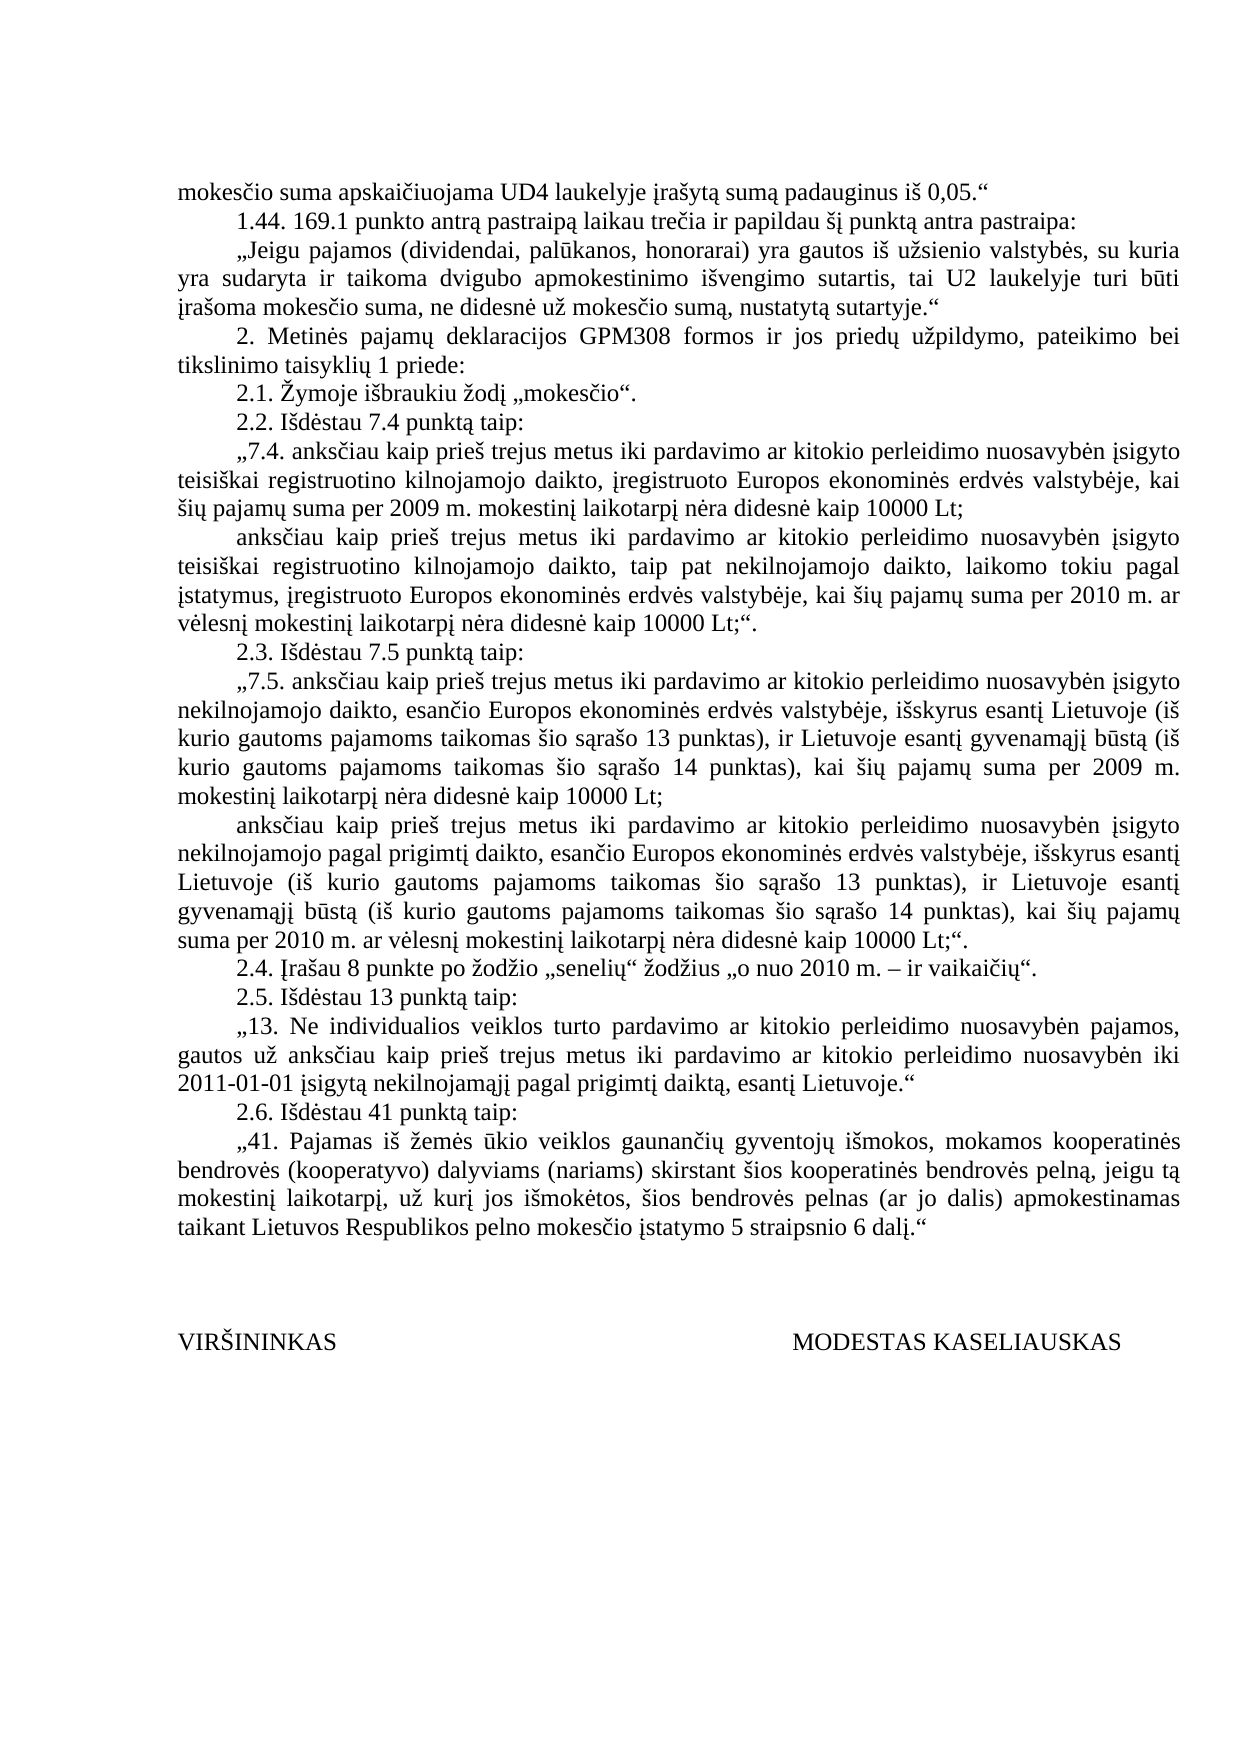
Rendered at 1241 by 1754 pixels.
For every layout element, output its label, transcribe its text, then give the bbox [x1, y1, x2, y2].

text 2.3. Išdėstau 7.5 punktą taip: [177, 637, 1181, 666]
text „41. Pajamas iš žemės ūkio veiklos gaunančių gyventojų išmokos, mokamos kooperatinės bendrovės (kooperatyvo) dalyviams (nariams) skirstant šios kooperatinės bendrovės pelną, jeigu tą mokestinį laikotarpį, už kurį jos išmokėtos, šios bendrovės pelnas (ar jo dalis) apmokestinamas taikant Lietuvos Respublikos pelno mokesčio įstatymo 5 straipsnio 6 dalį.“ [177, 1126, 1181, 1241]
text 1.44. 169.1 punkto antrą pastraipą laikau trečia ir papildau šį punktą antra pastraipa: [177, 206, 1181, 235]
text 2.1. Žymoje išbraukiu žodį „mokesčio“. [177, 378, 1181, 407]
text 2.6. Išdėstau 41 punktą taip: [177, 1097, 1181, 1126]
text „7.5. anksčiau kaip prieš trejus metus iki pardavimo ar kitokio perleidimo nuosavybėn įsigyto nekilnojamojo daikto, esančio Europos ekonominės erdvės valstybėje, išskyrus esantį Lietuvoje (iš kurio gautoms pajamoms taikomas šio sąrašo 13 punktas), ir Lietuvoje esantį gyvenamąjį būstą (iš kurio gautoms pajamoms taikomas šio sąrašo 14 punktas), kai šių pajamų suma per 2009 m. mokestinį laikotarpį nėra didesnė kaip 10000 Lt; [177, 666, 1181, 810]
text „13. Ne individualios veiklos turto pardavimo ar kitokio perleidimo nuosavybėn pajamos, gautos už anksčiau kaip prieš trejus metus iki pardavimo ar kitokio perleidimo nuosavybėn iki 2011-01-01 įsigytą nekilnojamąjį pagal prigimtį daiktą, esantį Lietuvoje.“ [177, 1011, 1181, 1097]
text 2.5. Išdėstau 13 punktą taip: [177, 982, 1181, 1011]
text anksčiau kaip prieš trejus metus iki pardavimo ar kitokio perleidimo nuosavybėn įsigyto nekilnojamojo pagal prigimtį daikto, esančio Europos ekonominės erdvės valstybėje, išskyrus esantį Lietuvoje (iš kurio gautoms pajamoms taikomas šio sąrašo 13 punktas), ir Lietuvoje esantį gyvenamąjį būstą (iš kurio gautoms pajamoms taikomas šio sąrašo 14 punktas), kai šių pajamų suma per 2010 m. ar vėlesnį mokestinį laikotarpį nėra didesnė kaip 10000 Lt;“. [177, 810, 1181, 953]
text mokesčio suma apskaičiuojama UD4 laukelyje įrašytą sumą padauginus iš 0,05.“ [177, 177, 1181, 206]
text 2.4. Įrašau 8 punkte po žodžio „senelių“ žodžius „o nuo 2010 m. – ir vaikaičių“. [177, 953, 1181, 982]
text 2.2. Išdėstau 7.4 punktą taip: [177, 407, 1181, 436]
text anksčiau kaip prieš trejus metus iki pardavimo ar kitokio perleidimo nuosavybėn įsigyto teisiškai registruotino kilnojamojo daikto, taip pat nekilnojamojo daikto, laikomo tokiu pagal įstatymus, įregistruoto Europos ekonominės erdvės valstybėje, kai šių pajamų suma per 2010 m. ar vėlesnį mokestinį laikotarpį nėra didesnė kaip 10000 Lt;“. [177, 522, 1181, 637]
text „7.4. anksčiau kaip prieš trejus metus iki pardavimo ar kitokio perleidimo nuosavybėn įsigyto teisiškai registruotino kilnojamojo daikto, įregistruoto Europos ekonominės erdvės valstybėje, kai šių pajamų suma per 2009 m. mokestinį laikotarpį nėra didesnė kaip 10000 Lt; [177, 436, 1181, 522]
text 2. Metinės pajamų deklaracijos GPM308 formos ir jos priedų užpildymo, pateikimo bei tikslinimo taisyklių 1 priede: [177, 321, 1181, 378]
text Viršininkas Modestas Kaseliauskas [177, 1327, 1181, 1356]
text „Jeigu pajamos (dividendai, palūkanos, honorarai) yra gautos iš užsienio valstybės, su kuria yra sudaryta ir taikoma dvigubo apmokestinimo išvengimo sutartis, tai U2 laukelyje turi būti įrašoma mokesčio suma, ne didesnė už mokesčio sumą, nustatytą sutartyje.“ [177, 235, 1181, 321]
